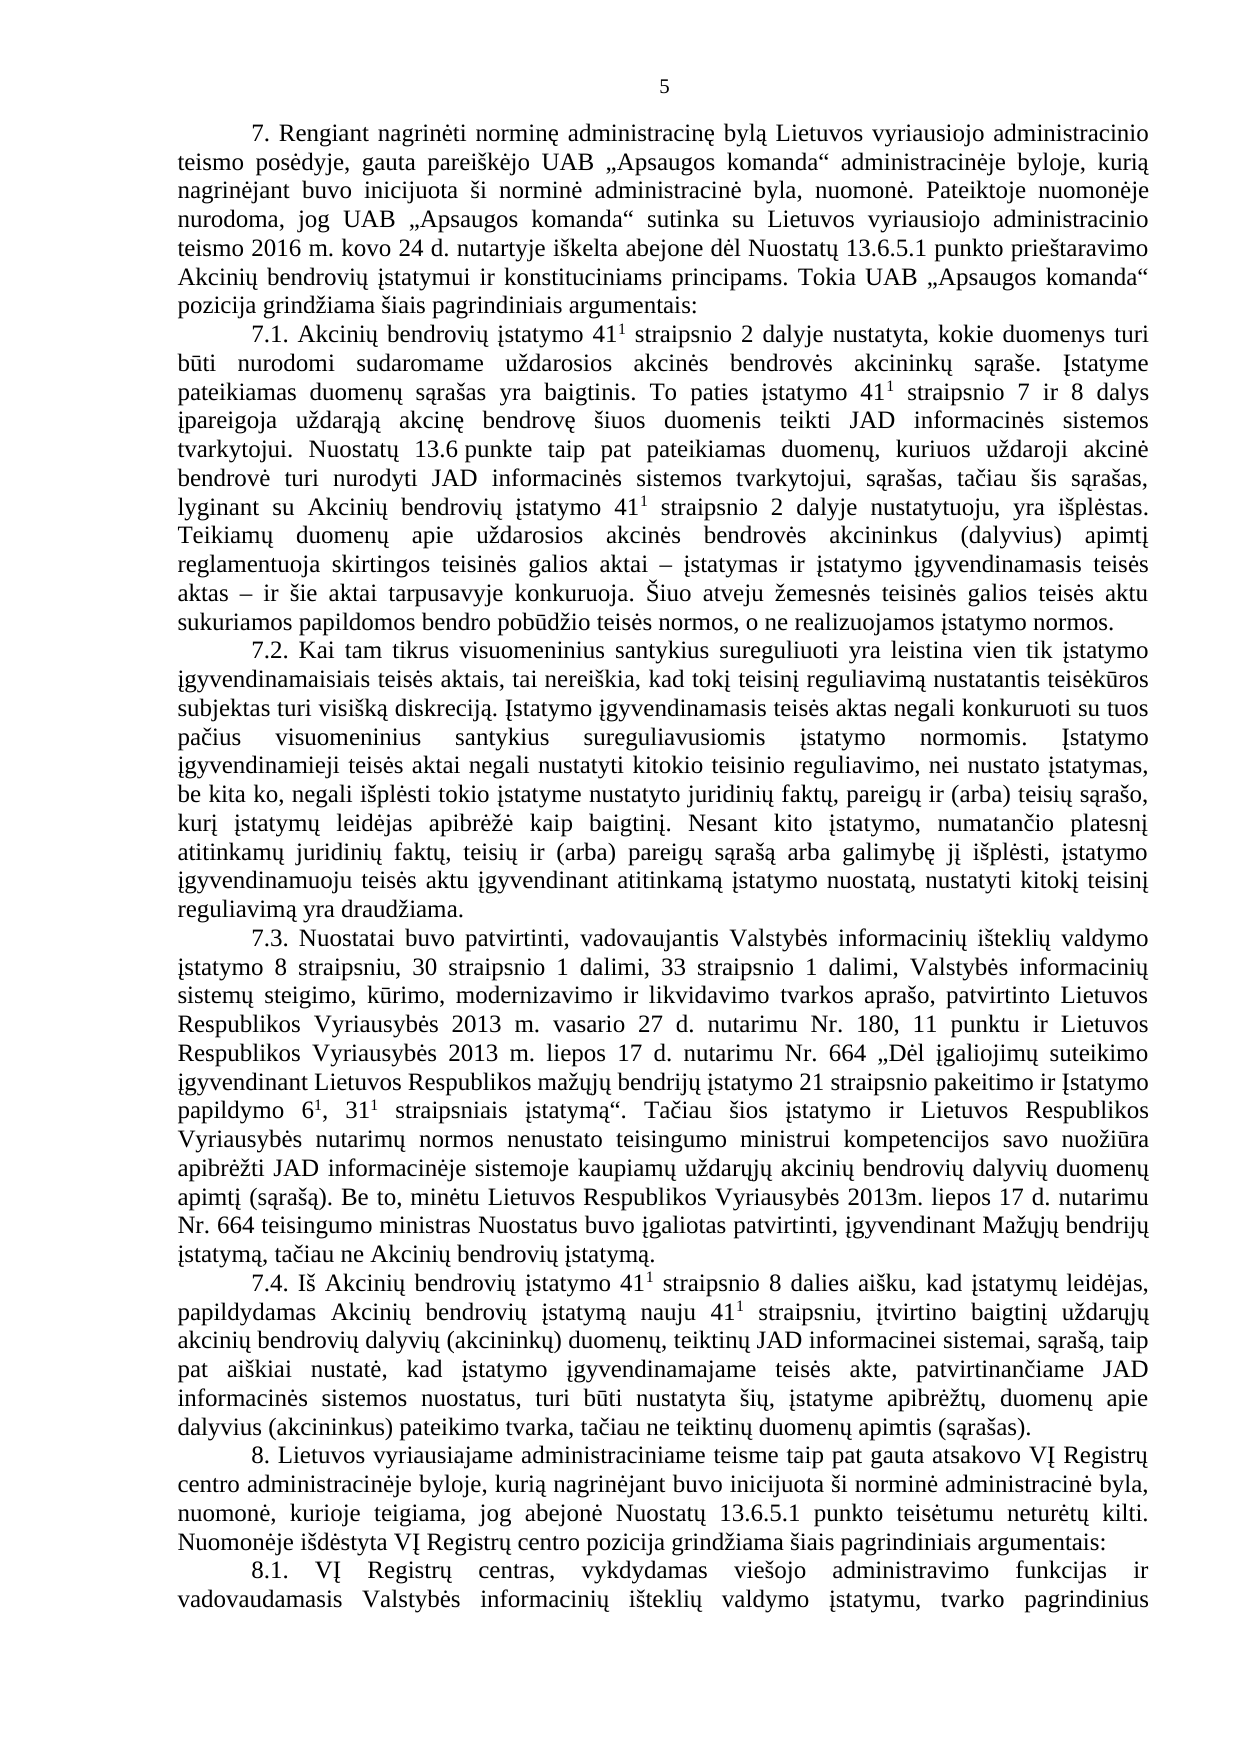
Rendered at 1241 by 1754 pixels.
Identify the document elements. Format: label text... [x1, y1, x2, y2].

text 7.4. Iš Akcinių bendrovių įstatymo 411 straipsnio 8 dalies aišku, kad įstatymų leidėjas, papildydamas Akcinių bendrovių įstatymą nauju 411 straipsniu, įtvirtino baigtinį uždarųjų akcinių bendrovių dalyvių (akcininkų) duomenų, teiktinų JAD informacinei sistemai, sąrašą, taip pat aiškiai nustatė, kad įstatymo įgyvendinamajame teisės akte, patvirtinančiame JAD informacinės sistemos nuostatus, turi būti nustatyta šių, įstatyme apibrėžtų, duomenų apie dalyvius (akcininkus) pateikimo tvarka, tačiau ne teiktinų duomenų apimtis (sąrašas). [177, 1268, 1149, 1441]
text 8.1. VĮ Registrų centras, vykdydamas viešojo administravimo funkcijas ir vadovaudamasis Valstybės informacinių išteklių valdymo įstatymu, tvarko pagrindinius [177, 1556, 1149, 1613]
text 7.3. Nuostatai buvo patvirtinti, vadovaujantis Valstybės informacinių išteklių valdymo įstatymo 8 straipsniu, 30 straipsnio 1 dalimi, 33 straipsnio 1 dalimi, Valstybės informacinių sistemų steigimo, kūrimo, modernizavimo ir likvidavimo tvarkos aprašo, patvirtinto Lietuvos Respublikos Vyriausybės 2013 m. vasario 27 d. nutarimu Nr. 180, 11 punktu ir Lietuvos Respublikos Vyriausybės 2013 m. liepos 17 d. nutarimu Nr. 664 „Dėl įgaliojimų suteikimo įgyvendinant Lietuvos Respublikos mažųjų bendrijų įstatymo 21 straipsnio pakeitimo ir Įstatymo papildymo 61, 311 straipsniais įstatymą“. Tačiau šios įstatymo ir Lietuvos Respublikos Vyriausybės nutarimų normos nenustato teisingumo ministrui kompetencijos savo nuožiūra apibrėžti JAD informacinėje sistemoje kaupiamų uždarųjų akcinių bendrovių dalyvių duomenų apimtį (sąrašą). Be to, minėtu Lietuvos Respublikos Vyriausybės 2013m. liepos 17 d. nutarimu Nr. 664 teisingumo ministras Nuostatus buvo įgaliotas patvirtinti, įgyvendinant Mažųjų bendrijų įstatymą, tačiau ne Akcinių bendrovių įstatymą. [177, 923, 1149, 1268]
text 7.2. Kai tam tikrus visuomeninius santykius sureguliuoti yra leistina vien tik įstatymo įgyvendinamaisiais teisės aktais, tai nereiškia, kad tokį teisinį reguliavimą nustatantis teisėkūros subjektas turi visišką diskreciją. Įstatymo įgyvendinamasis teisės aktas negali konkuruoti su tuos pačius visuomeninius santykius sureguliavusiomis įstatymo normomis. Įstatymo įgyvendinamieji teisės aktai negali nustatyti kitokio teisinio reguliavimo, nei nustato įstatymas, be kita ko, negali išplėsti tokio įstatyme nustatyto juridinių faktų, pareigų ir (arba) teisių sąrašo, kurį įstatymų leidėjas apibrėžė kaip baigtinį. Nesant kito įstatymo, numatančio platesnį atitinkamų juridinių faktų, teisių ir (arba) pareigų sąrašą arba galimybę jį išplėsti, įstatymo įgyvendinamuoju teisės aktu įgyvendinant atitinkamą įstatymo nuostatą, nustatyti kitokį teisinį reguliavimą yra draudžiama. [177, 636, 1149, 923]
text 7. Rengiant nagrinėti norminę administracinę bylą Lietuvos vyriausiojo administracinio teismo posėdyje, gauta pareiškėjo UAB „Apsaugos komanda“ administracinėje byloje, kurią nagrinėjant buvo inicijuota ši norminė administracinė byla, nuomonė. Pateiktoje nuomonėje nurodoma, jog UAB „Apsaugos komanda“ sutinka su Lietuvos vyriausiojo administracinio teismo 2016 m. kovo 24 d. nutartyje iškelta abejone dėl Nuostatų 13.6.5.1 punkto prieštaravimo Akcinių bendrovių įstatymui ir konstituciniams principams. Tokia UAB „Apsaugos komanda“ pozicija grindžiama šiais pagrindiniais argumentais: [177, 118, 1149, 319]
text 8. Lietuvos vyriausiajame administraciniame teisme taip pat gauta atsakovo VĮ Registrų centro administracinėje byloje, kurią nagrinėjant buvo inicijuota ši norminė administracinė byla, nuomonė, kurioje teigiama, jog abejonė Nuostatų 13.6.5.1 punkto teisėtumu neturėtų kilti. Nuomonėje išdėstyta VĮ Registrų centro pozicija grindžiama šiais pagrindiniais argumentais: [177, 1441, 1149, 1556]
text 7.1. Akcinių bendrovių įstatymo 411 straipsnio 2 dalyje nustatyta, kokie duomenys turi būti nurodomi sudaromame uždarosios akcinės bendrovės akcininkų sąraše. Įstatyme pateikiamas duomenų sąrašas yra baigtinis. To paties įstatymo 411 straipsnio 7 ir 8 dalys įpareigoja uždarąją akcinę bendrovę šiuos duomenis teikti JAD informacinės sistemos tvarkytojui. Nuostatų 13.6 punkte taip pat pateikiamas duomenų, kuriuos uždaroji akcinė bendrovė turi nurodyti JAD informacinės sistemos tvarkytojui, sąrašas, tačiau šis sąrašas, lyginant su Akcinių bendrovių įstatymo 411 straipsnio 2 dalyje nustatytuoju, yra išplėstas. Teikiamų duomenų apie uždarosios akcinės bendrovės akcininkus (dalyvius) apimtį reglamentuoja skirtingos teisinės galios aktai – įstatymas ir įstatymo įgyvendinamasis teisės aktas – ir šie aktai tarpusavyje konkuruoja. Šiuo atveju žemesnės teisinės galios teisės aktu sukuriamos papildomos bendro pobūdžio teisės normos, o ne realizuojamos įstatymo normos. [177, 319, 1149, 636]
